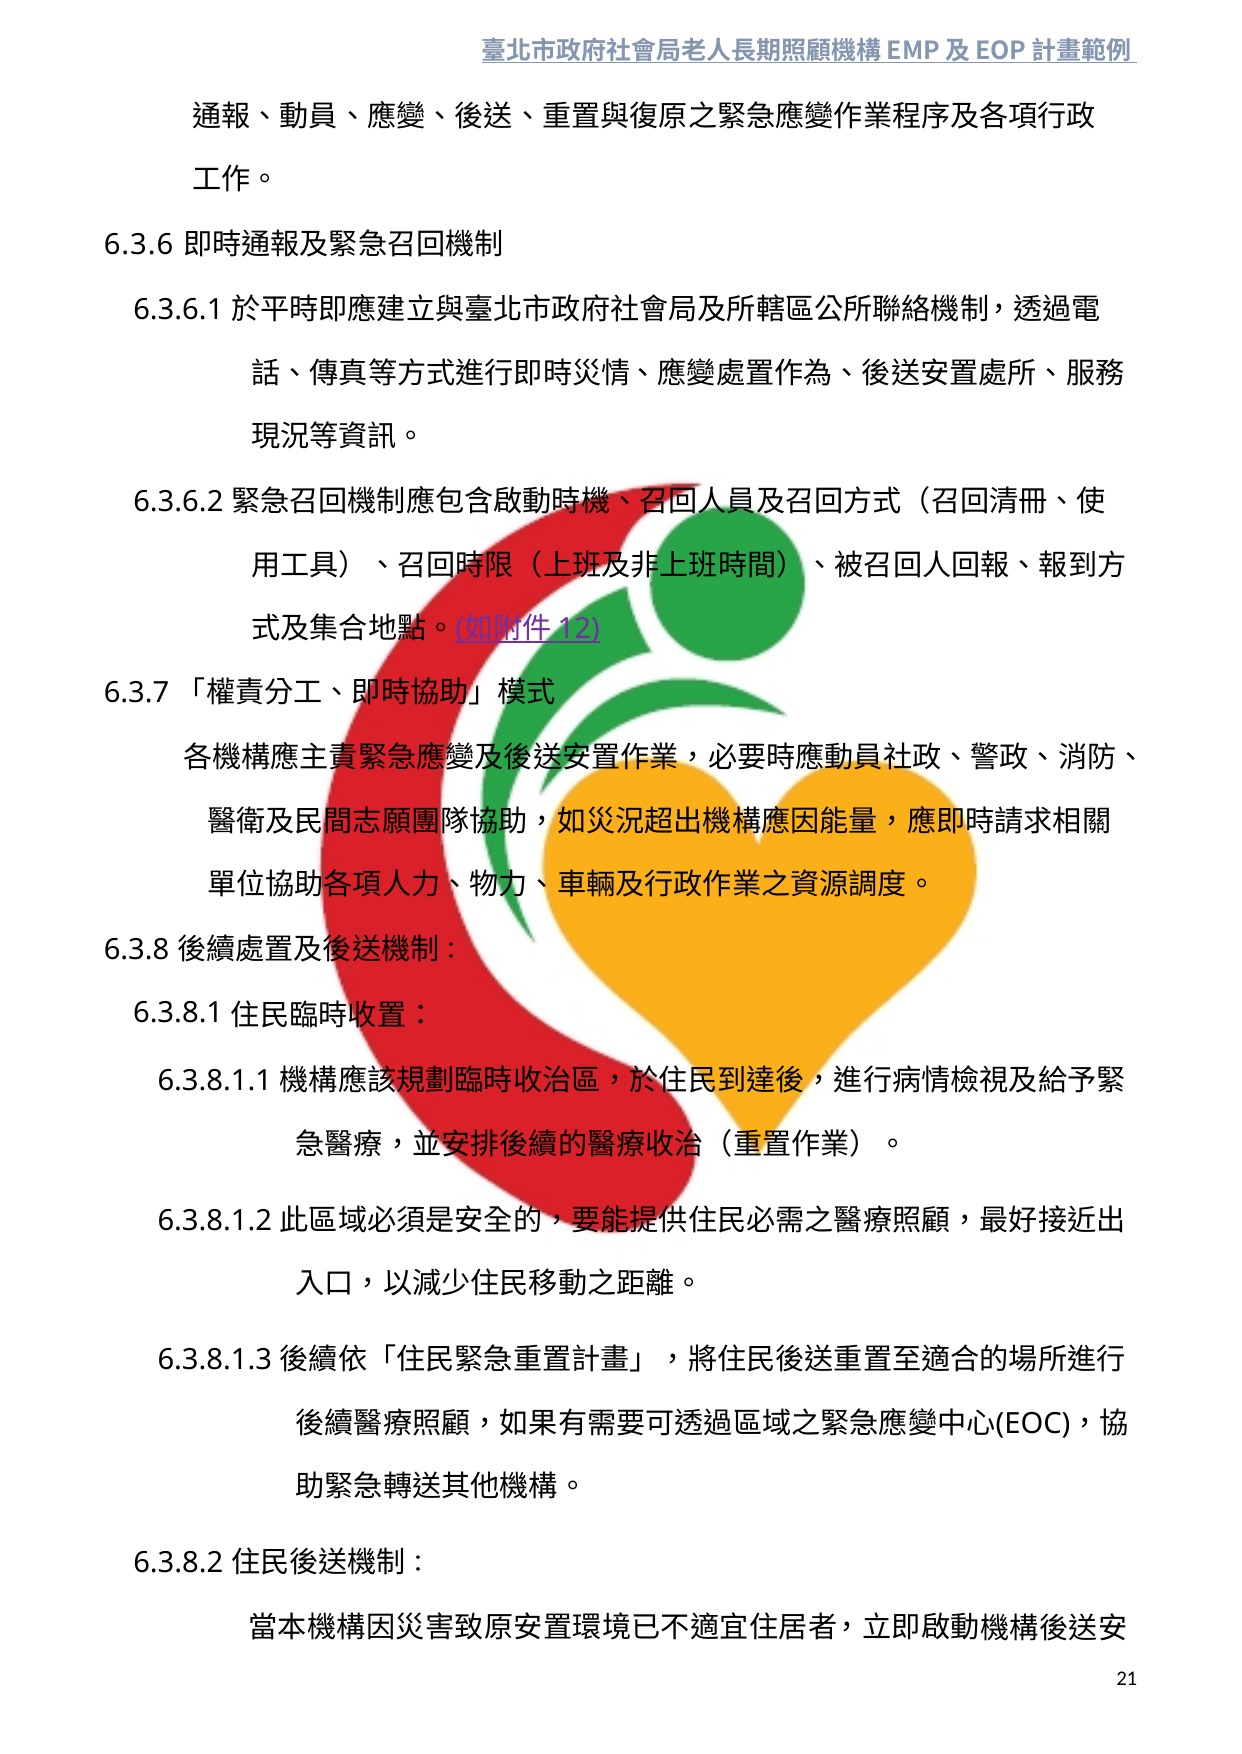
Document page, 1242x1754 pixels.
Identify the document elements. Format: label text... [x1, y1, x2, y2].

text 當本機構因災害致原安置環境已不適宜住居者，立即啟動機構後送安 [248, 1603, 1128, 1647]
text 6.3.8.2 住民後送機制： [103, 1538, 1128, 1581]
text 6.3.6.1 於平時即應建立與臺北市政府社會局及所轄區公所聯絡機制，透過電話、傳真等方式進行即時災情、應變處置作為、後送安置處所、服務現況等資訊。 [133, 286, 1128, 455]
text 6.3.7 「權責分工、即時協助」模式 [103, 668, 1139, 711]
text 6.3.8 後續處置及後送機制： [103, 926, 1128, 968]
text 6.3.6 即時通報及緊急召回機制 [103, 221, 1128, 263]
picture [103, 472, 1137, 668]
picture [103, 711, 1137, 989]
text 6.3.8.1.2 此區域必須是安全的，要能提供住民必需之醫療照顧，最好接近出入口，以減少住民移動之距離。 [157, 1196, 1137, 1302]
picture [103, 1034, 1137, 1285]
text 6.3.8.1 住民臨時收置： [100, 989, 1139, 1034]
text 緊急應變任務編組依各級災害應變中心命令進行機構避難或機構有受災疑慮或事實者，應即啟動機構內防災緊急應變任務編組，進行機構災害確認、通報、動員、應變、後送、重置與復原之緊急應變作業程序及各項行政工作。 [103, 92, 1109, 198]
text 6.3.8.1.1 機構應該規劃臨時收治區，於住民到達後，進行病情檢視及給予緊急醫療，並安排後續的醫療收治（重置作業）。 [157, 1057, 1137, 1163]
text 6.3.6.2 緊急召回機制應包含啟動時機、召回人員及召回方式（召回清冊、使用工具）、召回時限（上班及非上班時間）、被召回人回報、報到方式及集合地點。(如附件12) [133, 478, 1128, 647]
text 各機構應主責緊急應變及後送安置作業，必要時應動員社政、警政、消防、醫衛及民間志願團隊協助，如災況超出機構應因能量，應即時請求相關單位協助各項人力、物力、車輛及行政作業之資源調度。 [162, 734, 1127, 903]
text 6.3.8.1.3 後續依「住民緊急重置計畫」，將住民後送重置至適合的場所進行後續醫療照顧，如果有需要可透過區域之緊急應變中心(EOC)，協助緊急轉送其他機構。 [157, 1336, 1137, 1505]
